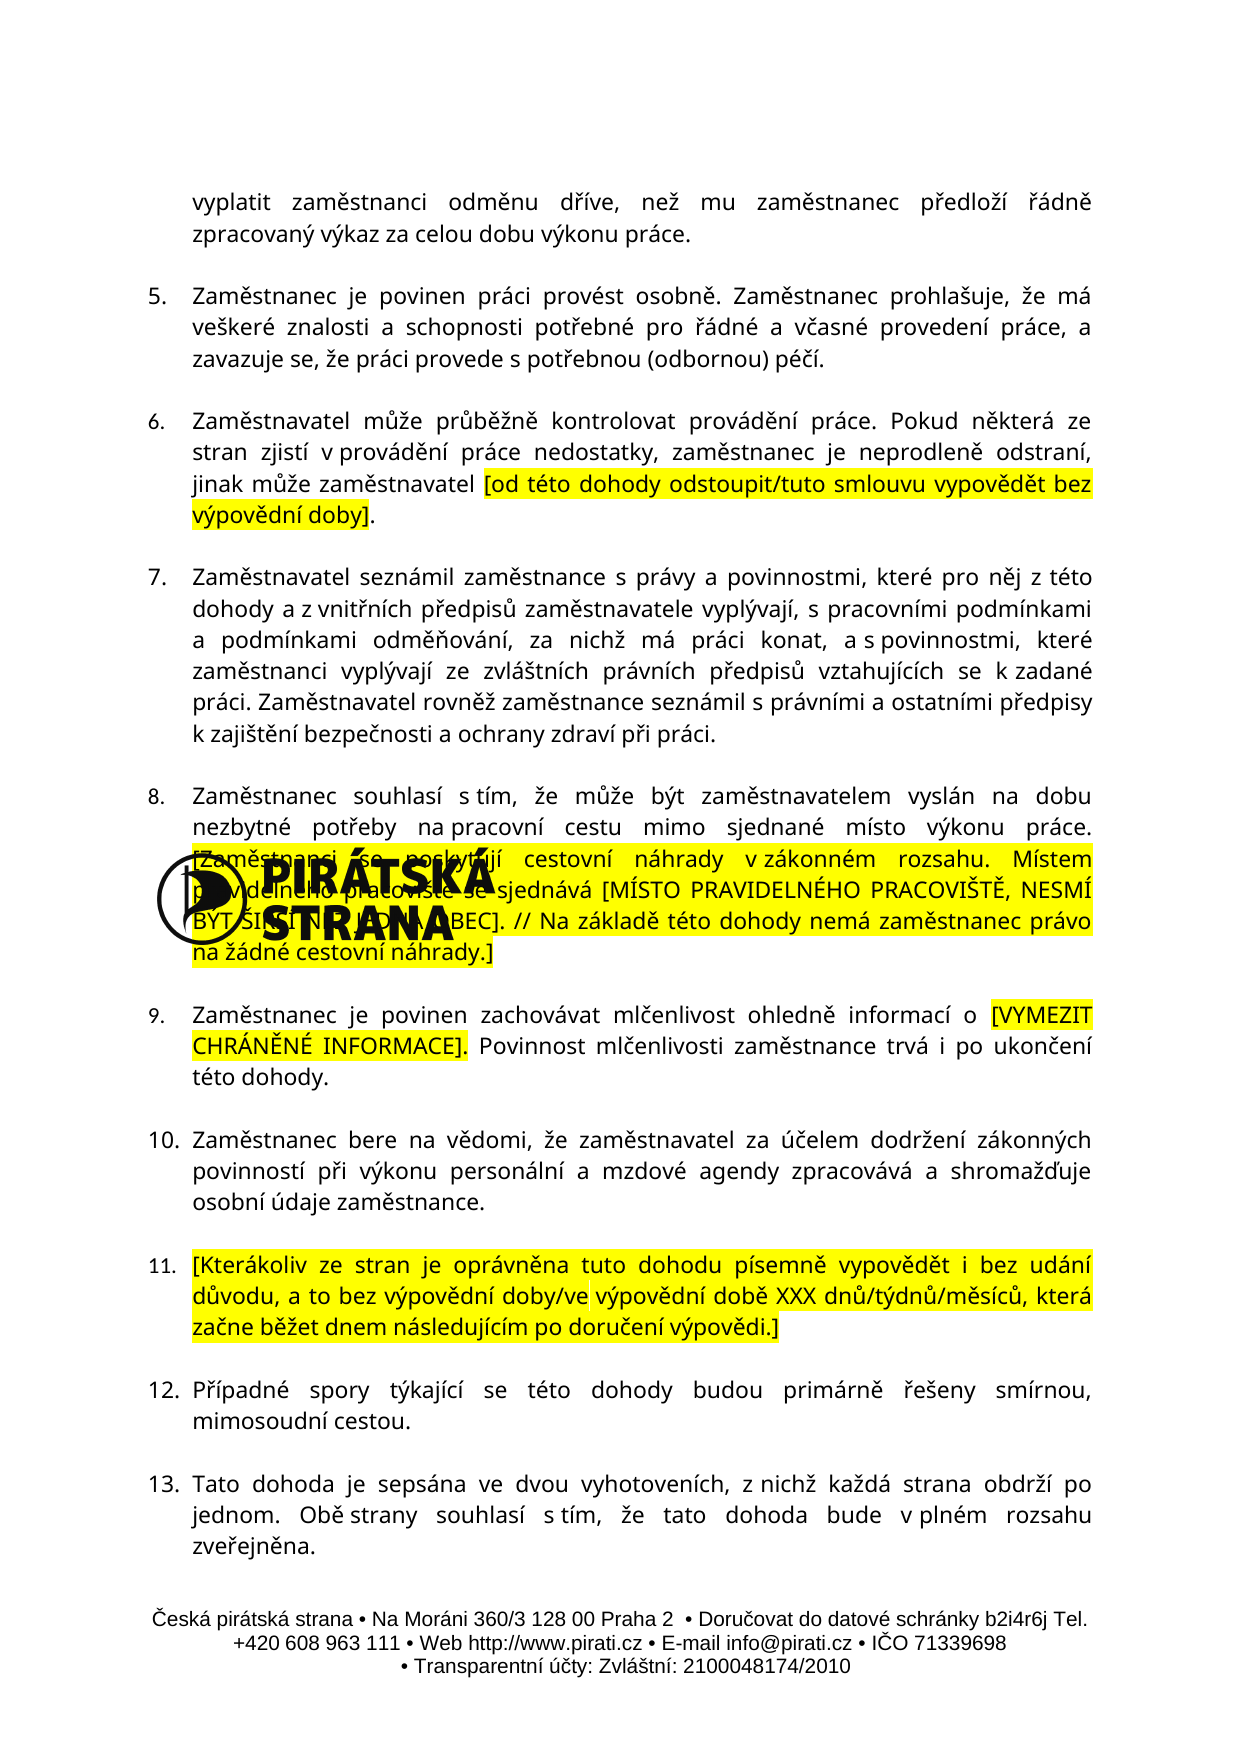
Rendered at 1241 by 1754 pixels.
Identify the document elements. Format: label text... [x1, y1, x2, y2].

list Zaměstnavatel může průběžně kontrolovat provádění práce. Pokud některá ze stran zjistí v provádění práce nedostatky, zaměstnanec je neprodleně odstraní, jinak může zaměstnavatel [od této dohody odstoupit/tuto smlouvu vypovědět bez výpovědní doby]. [148, 405, 1093, 530]
list Zaměstnavatel seznámil zaměstnance s právy a povinnostmi, které pro něj z této dohody a z vnitřních předpisů zaměstnavatele vyplývají, s pracovními podmínkami a podmínkami odměňování, za nichž má práci konat, a s povinnostmi, které zaměstnanci vyplývají ze zvláštních právních předpisů vztahujících se k zadané práci. Zaměstnavatel rovněž zaměstnance seznámil s právními a ostatními předpisy k zajištění bezpečnosti a ochrany zdraví při práci. [148, 561, 1093, 749]
list Zaměstnanec souhlasí s tím, že může být zaměstnavatelem vyslán na dobu nezbytné potřeby na pracovní cestu mimo sjednané místo výkonu práce. [Zaměstnanci se poskytují cestovní náhrady v zákonném rozsahu. Místem pravidelného pracoviště se sjednává [MÍSTO PRAVIDELNÉHO PRACOVIŠTĚ, NESMÍ BÝT ŠIRŠÍ NEŽ JEDNA OBEC]. // Na základě této dohody nemá zaměstnanec právo na žádné cestovní náhrady.] [148, 780, 1093, 968]
list Zaměstnanec je povinen práci provést osobně. Zaměstnanec prohlašuje, že má veškeré znalosti a schopnosti potřebné pro řádné a včasné provedení práce, a zavazuje se, že práci provede s potřebnou (odbornou) péčí. [148, 280, 1093, 374]
list Zaměstnanec je povinen zachovávat mlčenlivost ohledně informací o [VYMEZIT CHRÁNĚNÉ INFORMACE]. Povinnost mlčenlivosti zaměstnance trvá i po ukončení této dohody. [148, 999, 1093, 1093]
list Zaměstnanec bere na vědomi, že zaměstnavatel za účelem dodržení zákonných povinností při výkonu personální a mzdové agendy zpracovává a shromažďuje osobní údaje zaměstnance. [148, 1124, 1093, 1218]
list vyplatit zaměstnanci odměnu dříve, než mu zaměstnanec předloží řádně zpracovaný výkaz za celou dobu výkonu práce. [148, 186, 1093, 249]
list [Kterákoliv ze stran je oprávněna tuto dohodu písemně vypovědět i bez udání důvodu, a to bez výpovědní doby/ve výpovědní době XXX dnů/týdnů/měsíců, která začne běžet dnem následujícím po doručení výpovědi.] [148, 1249, 1093, 1343]
list Případné spory týkající se této dohody budou primárně řešeny smírnou, mimosoudní cestou. [148, 1374, 1093, 1436]
list Tato dohoda je sepsána ve dvou vyhotoveních, z nichž každá strana obdrží po jednom. Obě strany souhlasí s tím, že tato dohoda bude v plném rozsahu zveřejněna. [148, 1468, 1093, 1561]
